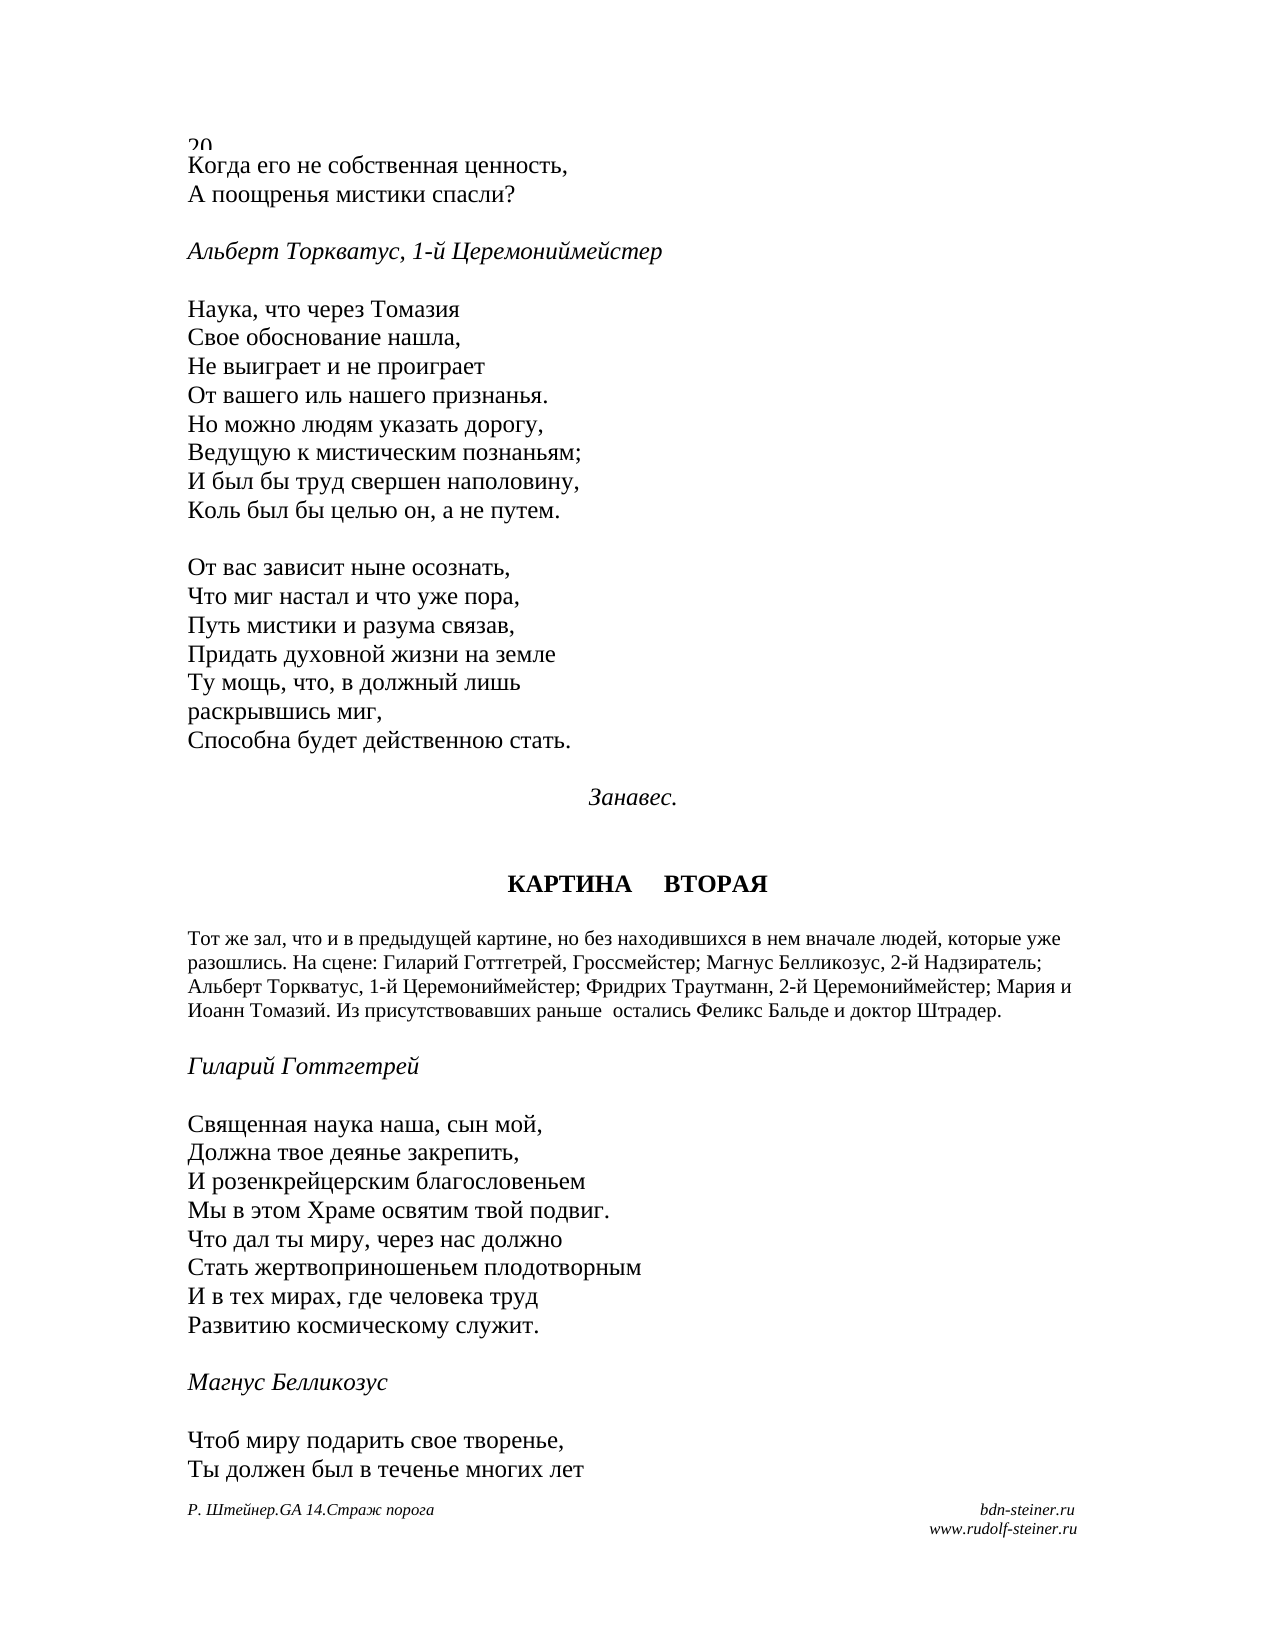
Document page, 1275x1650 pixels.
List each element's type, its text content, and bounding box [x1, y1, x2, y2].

text Альберт Торкватус, 1-й Церемониймейстер [187, 236, 1087, 265]
text От вас зависит ныне осознать, Что миг настал и что уже пора, Путь мистики и разума связав, Придать духовной жизни на земле Ту мощь, что, в должный лишь раскрывшись миг, Способна будет действенною стать. [187, 552, 1087, 754]
text Священная наука наша, сын мой, Должна твое деянье закрепить, И розенкрейцерским благословеньем Мы в этом Храме освятим твой подвиг. Что дал ты миру, через нас должно Стать жертвоприношеньем плодотворным И в тех мирах, где человека труд Развитию космическому служит. [187, 1109, 1087, 1339]
text Наука, что через Томазия Свое обоснование нашла, Не выиграет и не проиграет От вашего иль нашего признанья. Но можно людям указать дорогу, Ведущую к мистическим познаньям; И был бы труд свершен наполовину, Коль был бы целью он, а не путем. [187, 294, 1087, 524]
text Магнус Белликозус [187, 1367, 1087, 1396]
text Когда его не собственная ценность, А поощренья мистики спасли? [187, 150, 1087, 207]
text Чтоб миру подарить свое творенье, Ты должен был в теченье многих лет [187, 1425, 1087, 1482]
text КАРТИНА ВТОРАЯ [187, 869, 1087, 897]
text Гиларий Готтгетрей [187, 1051, 1087, 1080]
text Занавес. [187, 782, 1087, 811]
text Тот же зал, что и в предыдущей картине, но без находившихся в нем вначале людей, которые уже разошлись. На сцене: Гиларий Готтгетрей, Гроссмейстер; Магнус Белликозус, 2-й Надзиратель; Альберт Торкватус, 1-й Церемониймейстер; Фридрих Траутманн, 2-й Церемониймейстер; Мария и Иоанн Томазий. Из присутствовавших раньше остались Феликс Бальде и доктор Штрадер. [187, 926, 1087, 1022]
